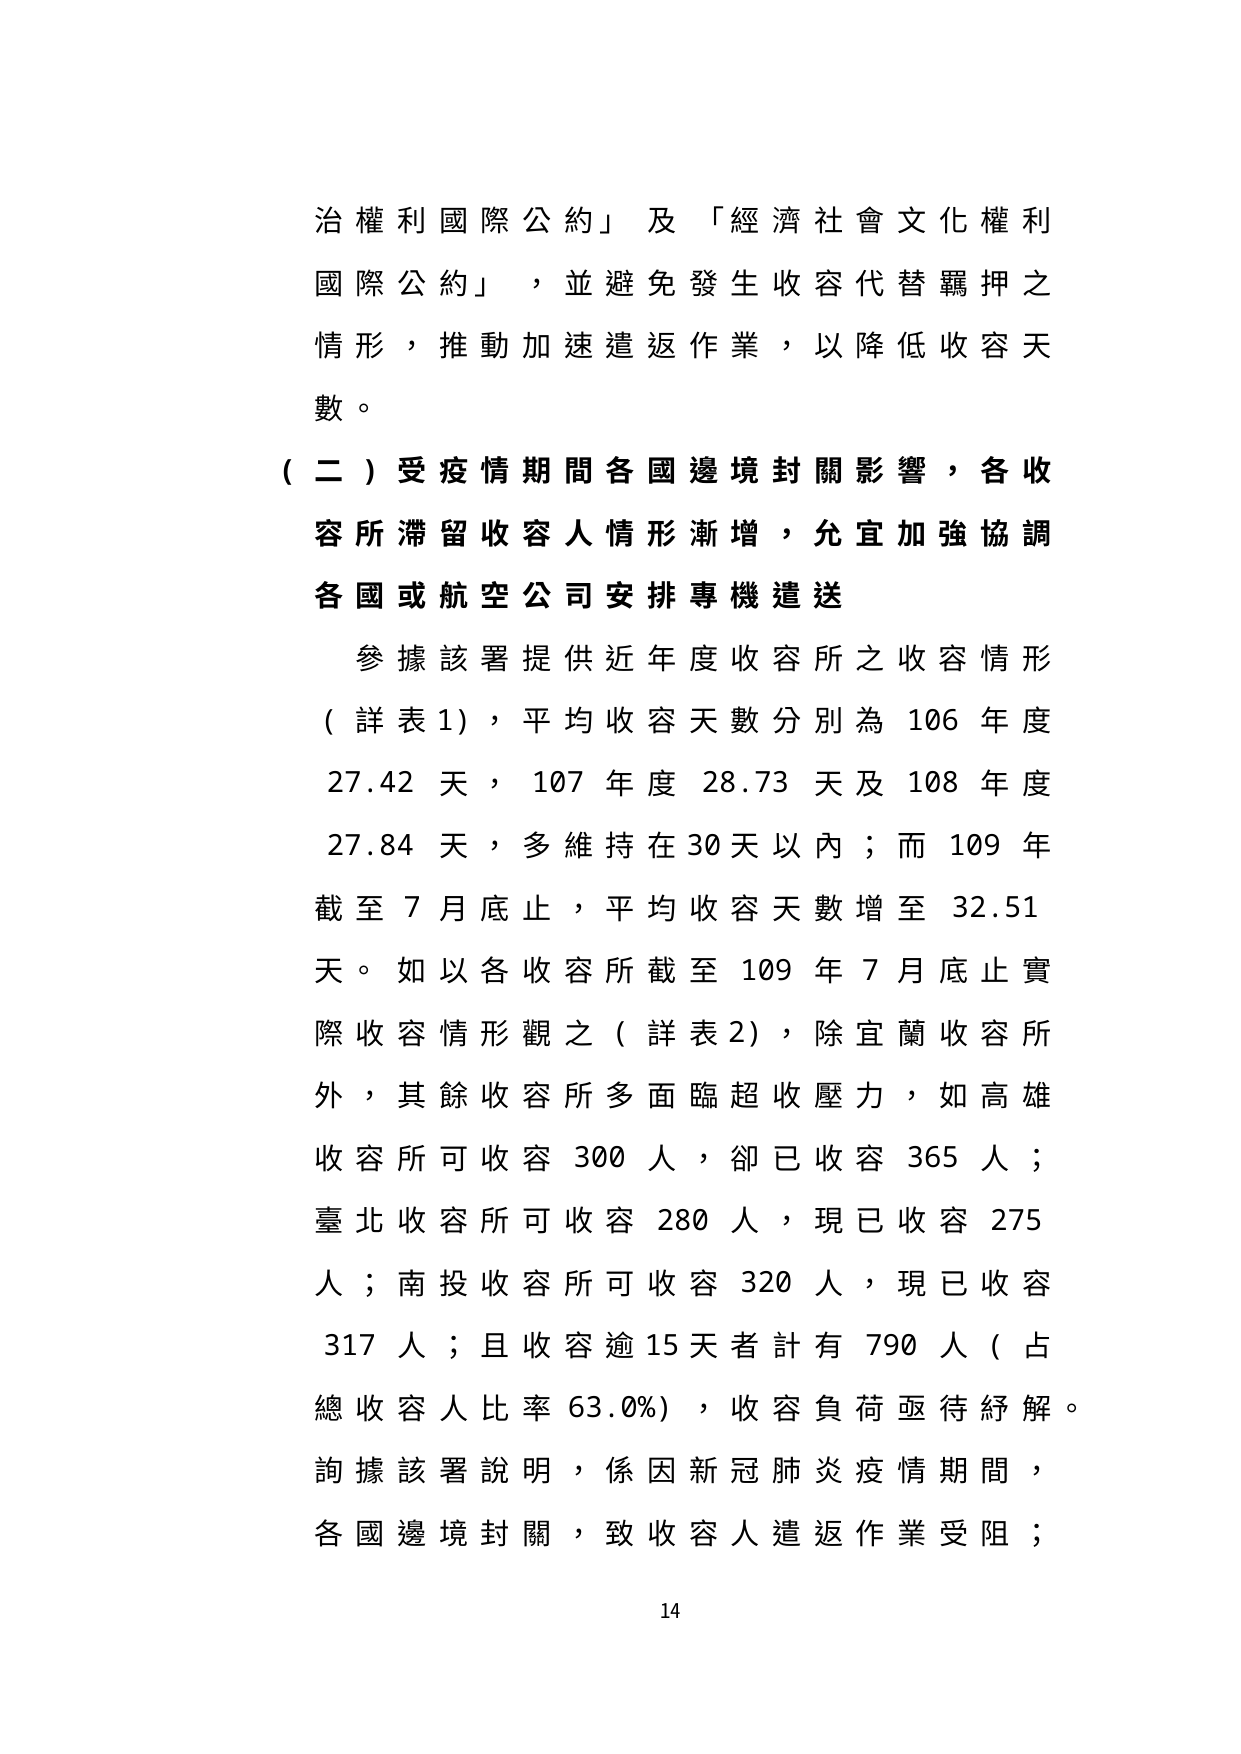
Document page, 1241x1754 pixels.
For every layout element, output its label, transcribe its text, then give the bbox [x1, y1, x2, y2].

text 參據該署提供近年度收容所之收容情形(詳表1)，平均收容天數分別為106年度27.42天，107年度28.73天及108年度27.84天，多維持在30天以內；而109年截至7月底止，平均收容天數增至32.51天。如以各收容所截至109年7月底止實際收容情形觀之(詳表2)，除宜蘭收容所外，其餘收容所多面臨超收壓力，如高雄收容所可收容300人，卻已收容365人；臺北收容所可收容280人，現已收容275人；南投收容所可收容320人，現已收容317人；且收容逾15天者計有790人(占總收容人比率63.0%)，收容負荷亟待紓解。詢據該署說明，係因新冠肺炎疫情期間，各國邊境封關，致收容人遣返作業受阻；該署現已利用定期航班執行受收容人遣送(如印尼籍、菲律賓籍與中國大陸籍等)，或協調各國安排專機執行遣送(如越南籍與泰國籍等)，未來將持續協調航空公司增加遣送機位、駐華機構安排專機、縮短旅行文件核發時程等，加速遣送受收容人。據該署表示截至109年9月1日止，收容所人數計1,213人，占總收容量上限(1,323人)之91.69%，尚在可控制範圍，惟國內將持續查處違規停(居)留人口，收容人數將有增長情勢，若未能有效去化滯留收容人數，收容負擔仍重，該署允宜加強協調各國或航空公司增加安排遣送專機或機位，以逐步減少受收容人數量。 [283, 615, 1058, 1552]
text 治權利國際公約」及「經濟社會文化權利國際公約」，並避免發生收容代替羈押之情形，推動加速遣返作業，以降低收容天數。 [271, 177, 1058, 427]
text (二)受疫情期間各國邊境封關影響，各收容所滯留收容人情形漸增，允宜加強協調各國或航空公司安排專機遣送 [242, 427, 1058, 615]
